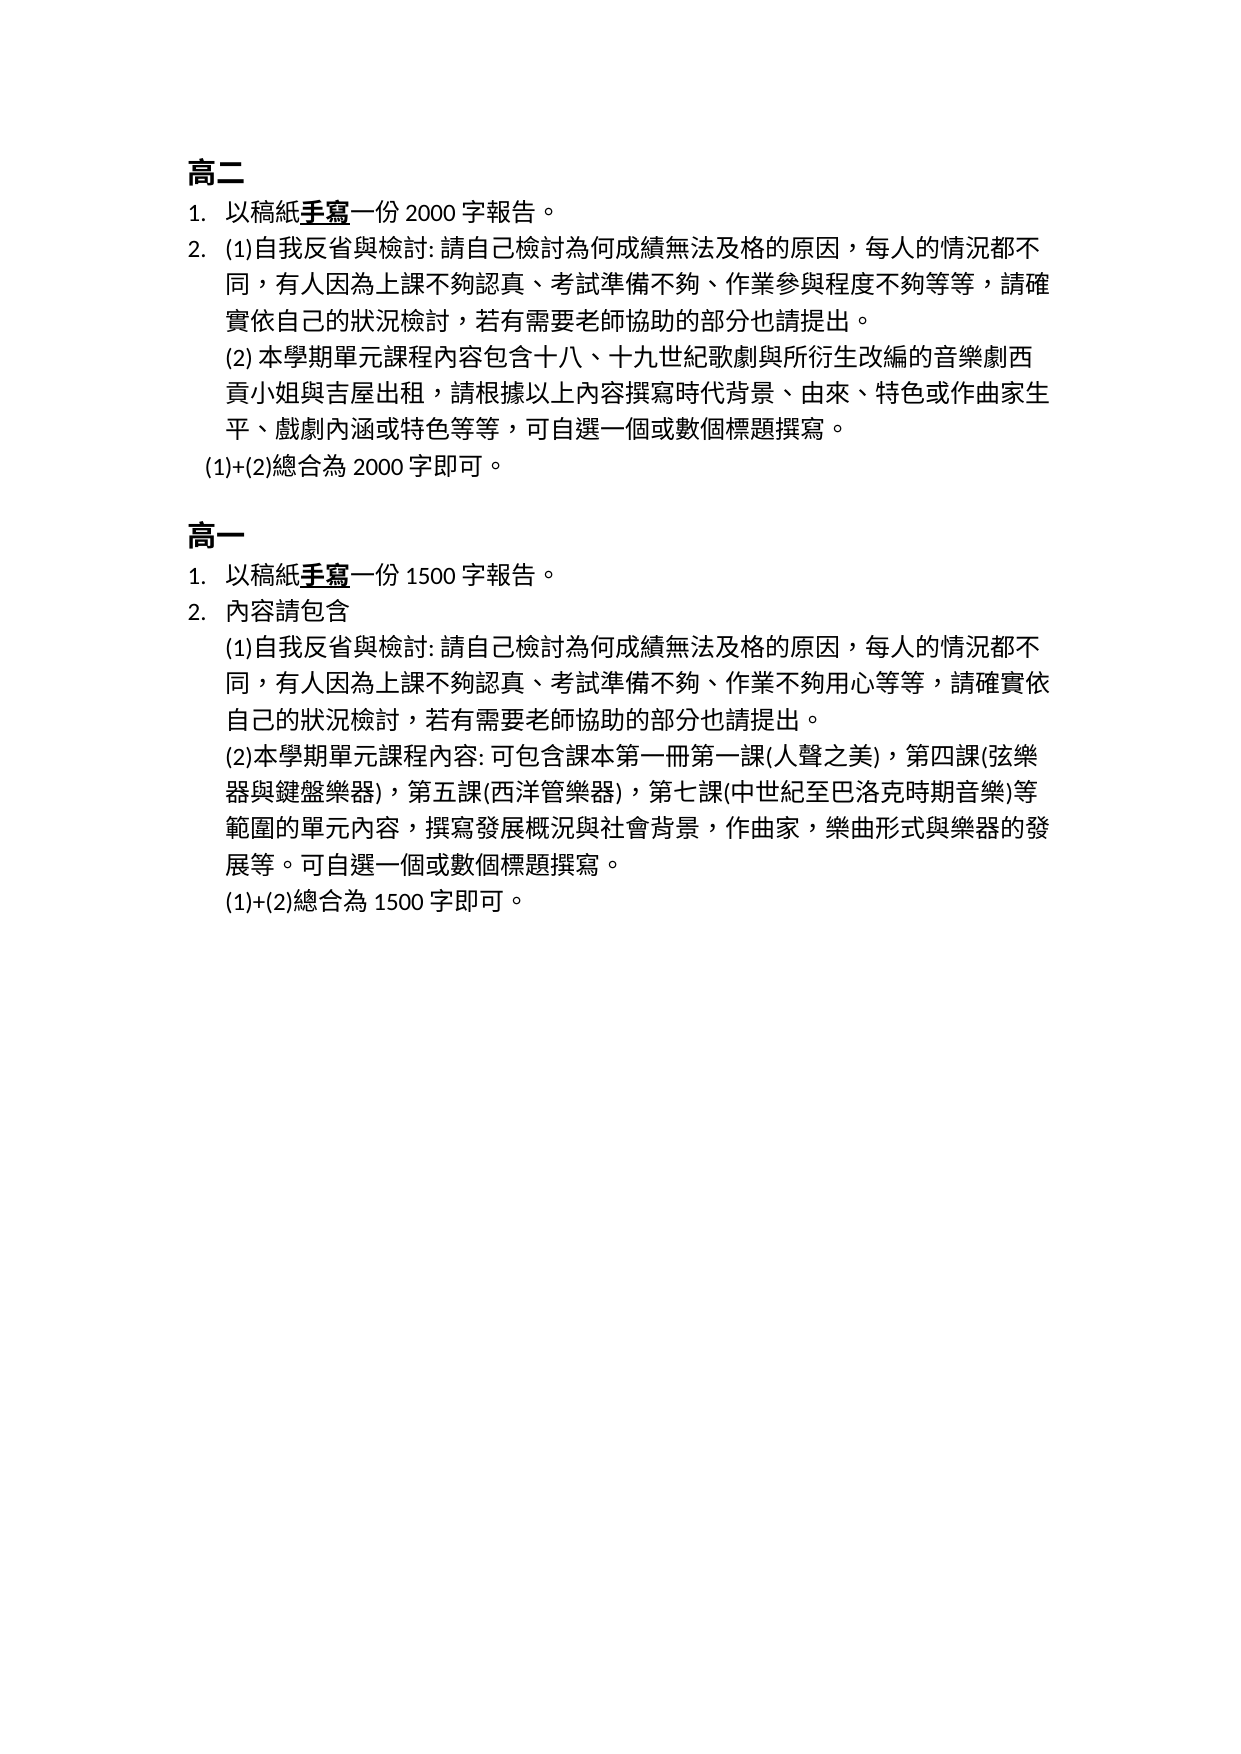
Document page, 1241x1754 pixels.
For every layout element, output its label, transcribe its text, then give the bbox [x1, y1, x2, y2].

list (2)本學期單元課程內容: 可包含課本第一冊第一課(人聲之美)，第四課(弦樂器與鍵盤樂器)，第五課(西洋管樂器)，第七課(中世紀至巴洛克時期音樂)等範圍的單元內容，撰寫發展概況與社會背景，作曲家，樂曲形式與樂器的發展等。可自選一個或數個標題撰寫。 [225, 736, 1053, 881]
list 內容請包含 [187, 591, 1053, 628]
text 高二 [187, 150, 1053, 192]
list 以稿紙手寫一份2000字報告。 [187, 192, 1053, 228]
list (1)+(2)總合為1500字即可。 [225, 881, 1053, 918]
list (1)自我反省與檢討: 請自己檢討為何成績無法及格的原因，每人的情況都不同，有人因為上課不夠認真、考試準備不夠、作業不夠用心等等，請確實依自己的狀況檢討，若有需要老師協助的部分也請提出。 [225, 628, 1053, 736]
list (2) 本學期單元課程內容包含十八、十九世紀歌劇與所衍生改編的音樂劇西貢小姐與吉屋出租，請根據以上內容撰寫時代背景、由來、特色或作曲家生平、戲劇內涵或特色等等，可自選一個或數個標題撰寫。 [225, 337, 1053, 446]
text 高一 [187, 513, 1053, 555]
list 以稿紙手寫一份1500字報告。 [187, 555, 1053, 591]
text (1)+(2)總合為2000字即可。 [187, 446, 1053, 482]
list (1)自我反省與檢討: 請自己檢討為何成績無法及格的原因，每人的情況都不同，有人因為上課不夠認真、考試準備不夠、作業參與程度不夠等等，請確實依自己的狀況檢討，若有需要老師協助的部分也請提出。 [187, 228, 1053, 337]
